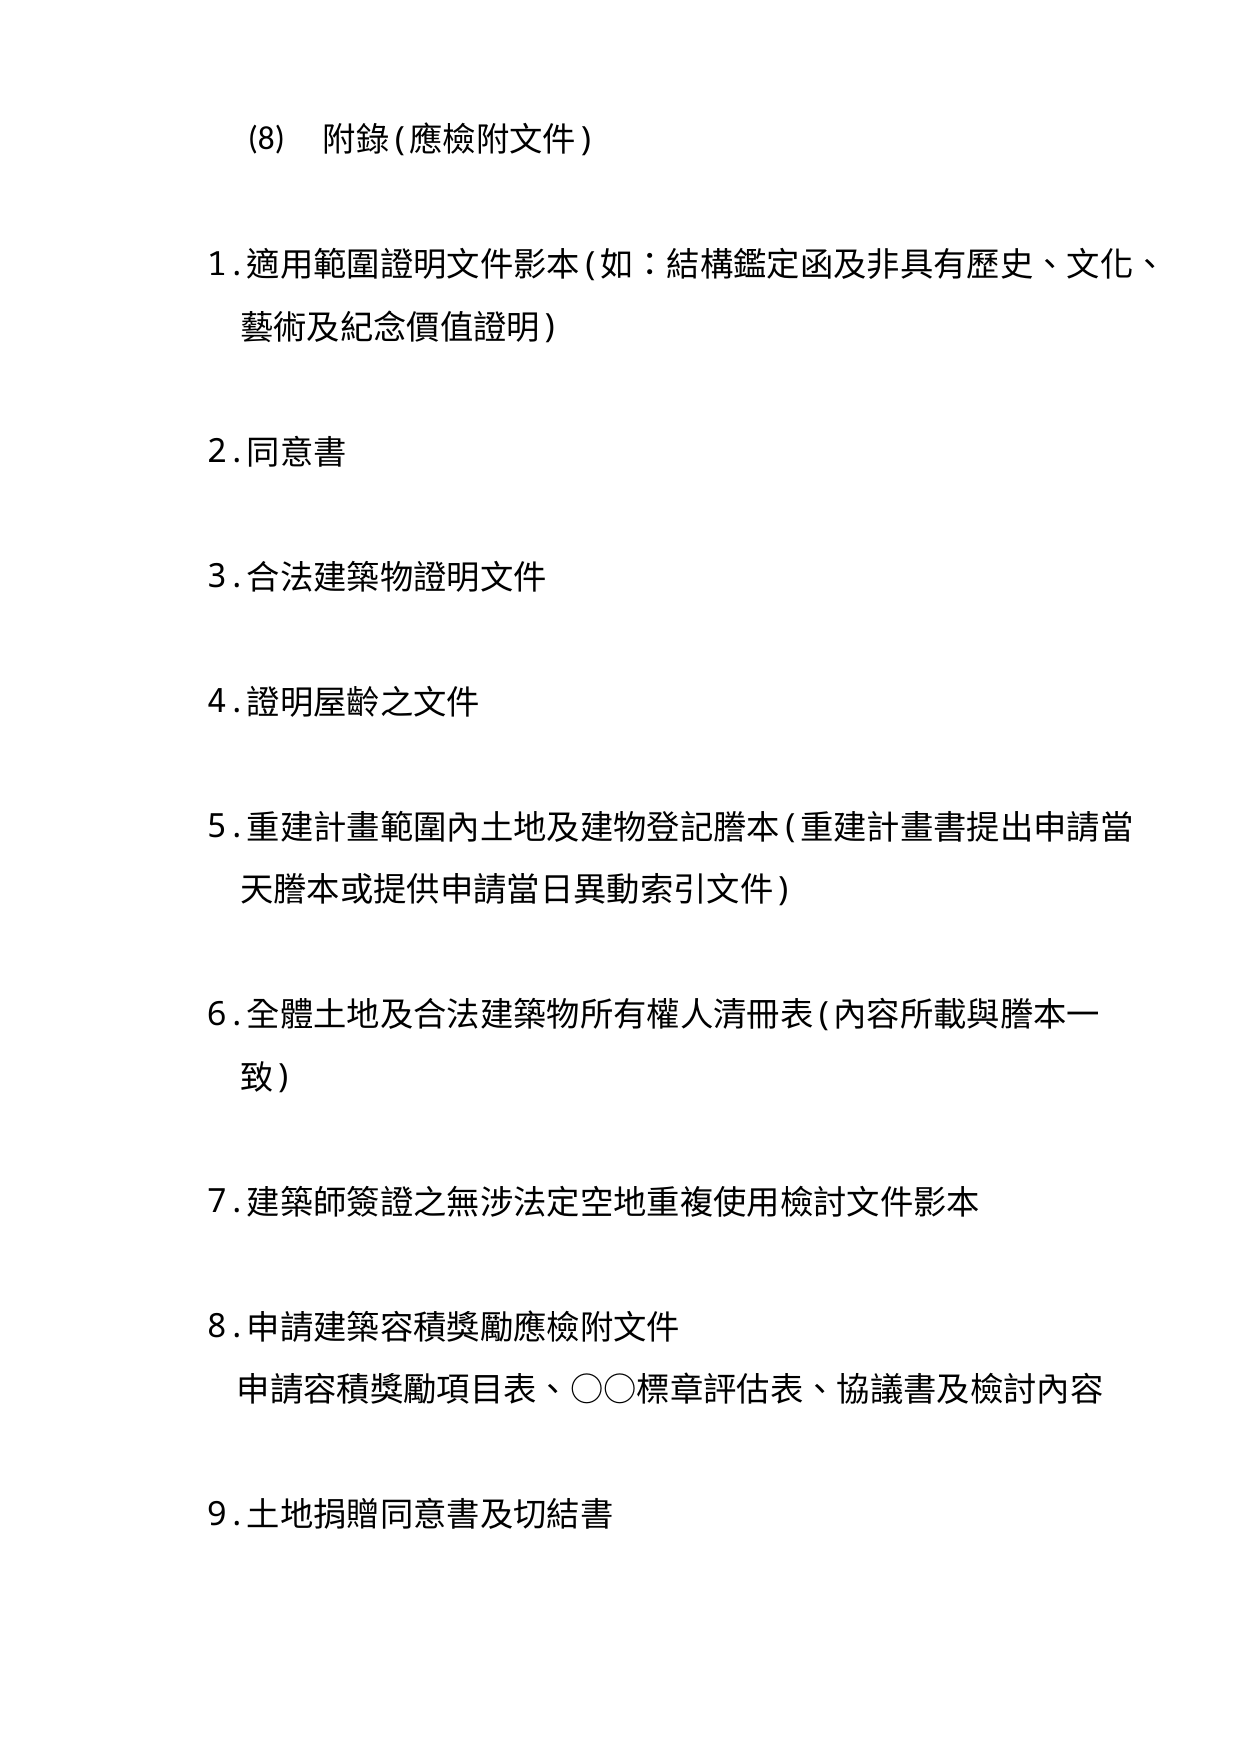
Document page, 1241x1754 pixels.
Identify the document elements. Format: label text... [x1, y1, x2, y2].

text 6.全體土地及合法建築物所有權人清冊表(內容所載與謄本一致) [207, 971, 1152, 1096]
text 8.申請建築容積獎勵應檢附文件 [207, 1283, 1152, 1346]
text 1.適用範圍證明文件影本(如：結構鑑定函及非具有歷史、文化、藝術及紀念價值證明) [207, 221, 1152, 346]
list 附錄(應檢附文件) [248, 96, 1152, 158]
text 申請容積獎勵項目表、○○標章評估表、協議書及檢討內容 [236, 1346, 1152, 1408]
text 4.證明屋齡之文件 [207, 658, 1152, 721]
text 7.建築師簽證之無涉法定空地重複使用檢討文件影本 [207, 1158, 1152, 1221]
text 2.同意書 [207, 408, 1152, 471]
text 3.合法建築物證明文件 [207, 533, 1152, 596]
text 5.重建計畫範圍內土地及建物登記謄本(重建計畫書提出申請當天謄本或提供申請當日異動索引文件) [207, 783, 1152, 908]
text 9.土地捐贈同意書及切結書 [207, 1471, 1152, 1533]
